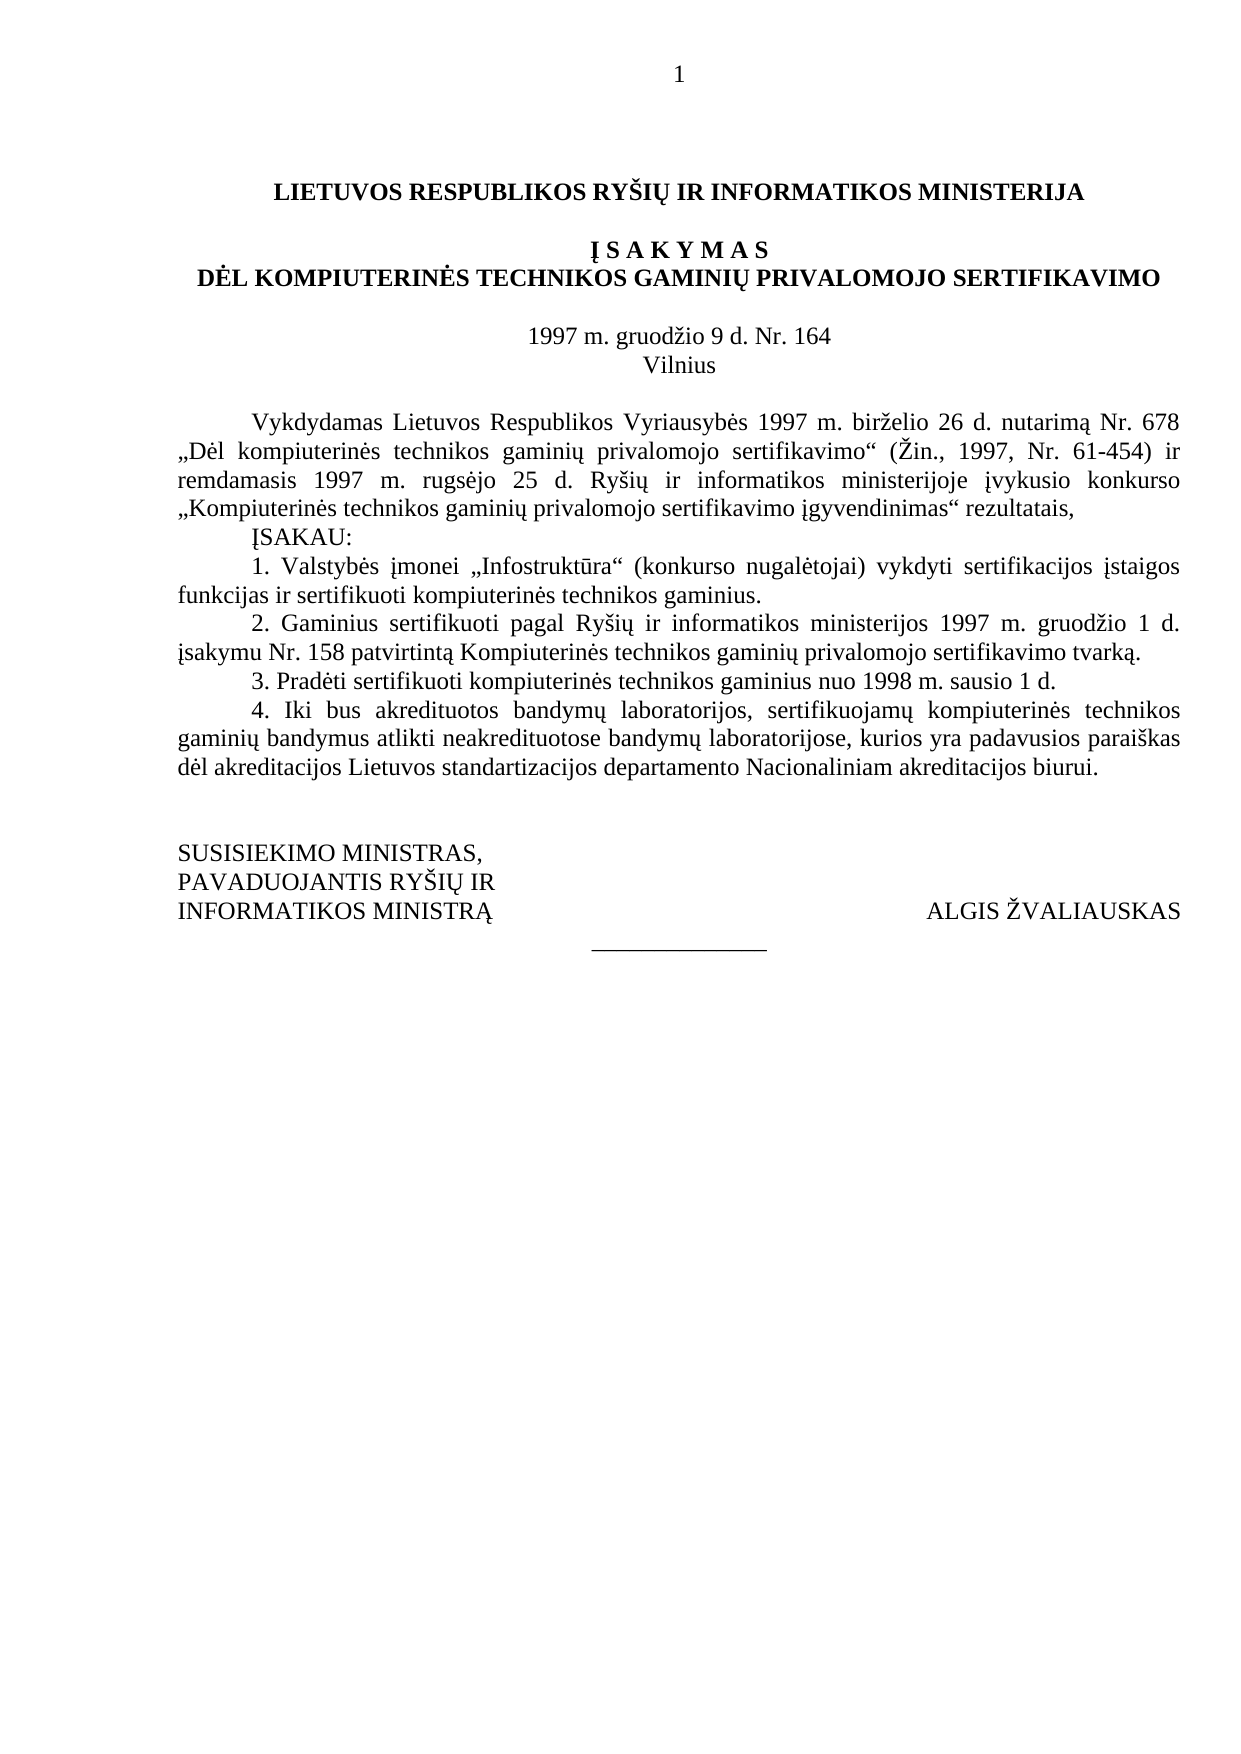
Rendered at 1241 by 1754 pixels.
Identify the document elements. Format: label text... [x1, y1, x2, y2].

text DĖL KOMPIUTERINĖS TECHNIKOS GAMINIŲ PRIVALOMOJO SERTIFIKAVIMO [177, 263, 1181, 292]
text SUSISIEKIMO MINISTRAS, [177, 838, 1181, 867]
text 2. Gaminius sertifikuoti pagal Ryšių ir informatikos ministerijos 1997 m. gruodžio 1 d. įsakymu Nr. 158 patvirtintą Kompiuterinės technikos gaminių privalomojo sertifikavimo tvarką. [177, 608, 1181, 666]
text LIETUVOS RESPUBLIKOS RYŠIŲ IR INFORMATIKOS MINISTERIJA [177, 177, 1181, 206]
text Vykdydamas Lietuvos Respublikos Vyriausybės 1997 m. birželio 26 d. nutarimą Nr. 678 „Dėl kompiuterinės technikos gaminių privalomojo sertifikavimo“ (Žin., 1997, Nr. 61-454) ir remdamasis 1997 m. rugsėjo 25 d. Ryšių ir informatikos ministerijoje įvykusio konkurso „Kompiuterinės technikos gaminių privalomojo sertifikavimo įgyvendinimas“ rezultatais, [177, 407, 1181, 522]
text INFORMATIKOS MINISTRĄ ALGIS ŽVALIAUSKAS [177, 896, 1181, 925]
text ______________ [177, 925, 1181, 953]
text 4. Iki bus akredituotos bandymų laboratorijos, sertifikuojamų kompiuterinės technikos gaminių bandymus atlikti neakredituotose bandymų laboratorijose, kurios yra padavusios paraiškas dėl akreditacijos Lietuvos standartizacijos departamento Nacionaliniam akreditacijos biurui. [177, 695, 1181, 781]
text Vilnius [177, 350, 1181, 378]
text 1997 m. gruodžio 9 d. Nr. 164 [177, 321, 1181, 350]
text ĮSAKAU: [177, 522, 1181, 551]
text 1. Valstybės įmonei „Infostruktūra“ (konkurso nugalėtojai) vykdyti sertifikacijos įstaigos funkcijas ir sertifikuoti kompiuterinės technikos gaminius. [177, 551, 1181, 608]
text PAVADUOJANTIS RYŠIŲ IR [177, 867, 1181, 896]
text Į S A K Y M A S [177, 235, 1181, 263]
text 3. Pradėti sertifikuoti kompiuterinės technikos gaminius nuo 1998 m. sausio 1 d. [177, 666, 1181, 695]
